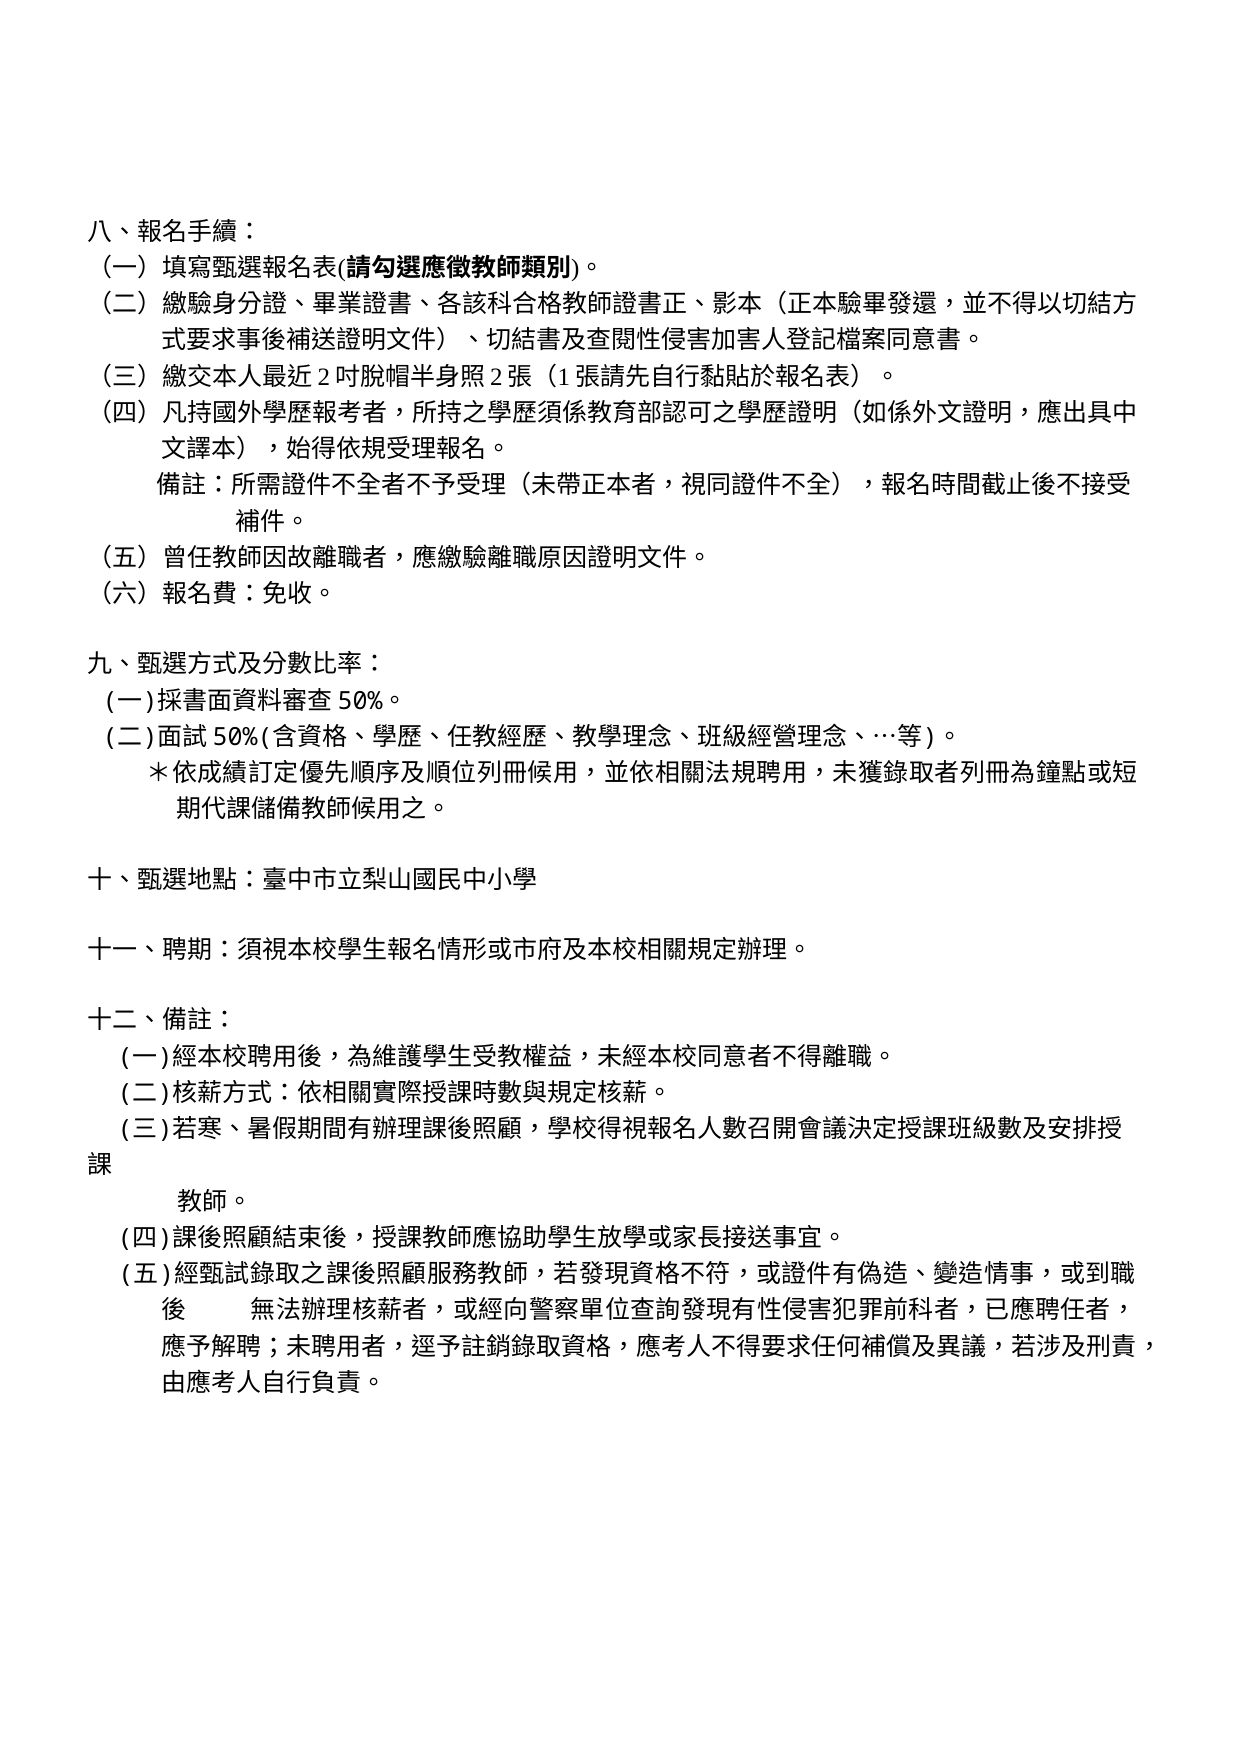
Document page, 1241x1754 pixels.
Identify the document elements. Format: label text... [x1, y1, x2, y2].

text （四）凡持國外學歷報考者，所持之學歷須係教育部認可之學歷證明（如係外文證明，應出具中文譯本），始得依規受理報名。 [87, 392, 1137, 465]
text (二)面試50%(含資格、學歷、任教經歷、教學理念、班級經營理念、…等)。 [87, 716, 1137, 753]
text (一)經本校聘用後，為維護學生受教權益，未經本校同意者不得離職。 [87, 1036, 1137, 1072]
text （五）曾任教師因故離職者，應繳驗離職原因證明文件。 [87, 537, 1137, 574]
text ＊依成績訂定優先順序及順位列冊候用，並依相關法規聘用，未獲錄取者列冊為鐘點或短 期代課儲備教師候用之。 [146, 753, 1137, 825]
text (四)課後照顧結束後，授課教師應協助學生放學或家長接送事宜。 [87, 1217, 1137, 1254]
text 備註：所需證件不全者不予受理（未帶正本者，視同證件不全），報名時間截止後不接受補件。 [112, 465, 1137, 537]
text 十二、備註： [87, 1000, 1137, 1036]
text 九、甄選方式及分數比率： [87, 644, 1137, 680]
text 十一、聘期：須視本校學生報名情形或市府及本校相關規定辦理。 [87, 929, 1137, 966]
text (二)核薪方式：依相關實際授課時數與規定核薪。 [87, 1072, 1137, 1109]
text （一）填寫甄選報名表(請勾選應徵教師類別)。 [87, 247, 1137, 284]
text （六）報名費：免收。 [87, 574, 1137, 610]
text 八、報名手續： [87, 211, 1137, 247]
text （三）繳交本人最近2吋脫帽半身照2張（1張請先自行黏貼於報名表）。 [87, 356, 1137, 392]
text （二）繳驗身分證、畢業證書、各該科合格教師證書正、影本（正本驗畢發還，並不得以切結方式要求事後補送證明文件）、切結書及查閱性侵害加害人登記檔案同意書。 [87, 284, 1137, 356]
text (五)經甄試錄取之課後照顧服務教師，若發現資格不符，或證件有偽造、變造情事，或到職後 無法辦理核薪者，或經向警察單位查詢發現有性侵害犯罪前科者，已應聘任者，應予解聘；未聘用者，逕予註銷錄取資格，應考人不得要求任何補償及異議，若涉及刑責，由應考人自行負責。 [87, 1254, 1137, 1399]
text 教師。 [87, 1181, 1137, 1217]
text (一)採書面資料審查50%。 [87, 680, 1137, 716]
text (三)若寒、暑假期間有辦理課後照顧，學校得視報名人數召開會議決定授課班級數及安排授課 [87, 1109, 1137, 1181]
text 十、甄選地點：臺中市立梨山國民中小學 [87, 859, 1137, 896]
